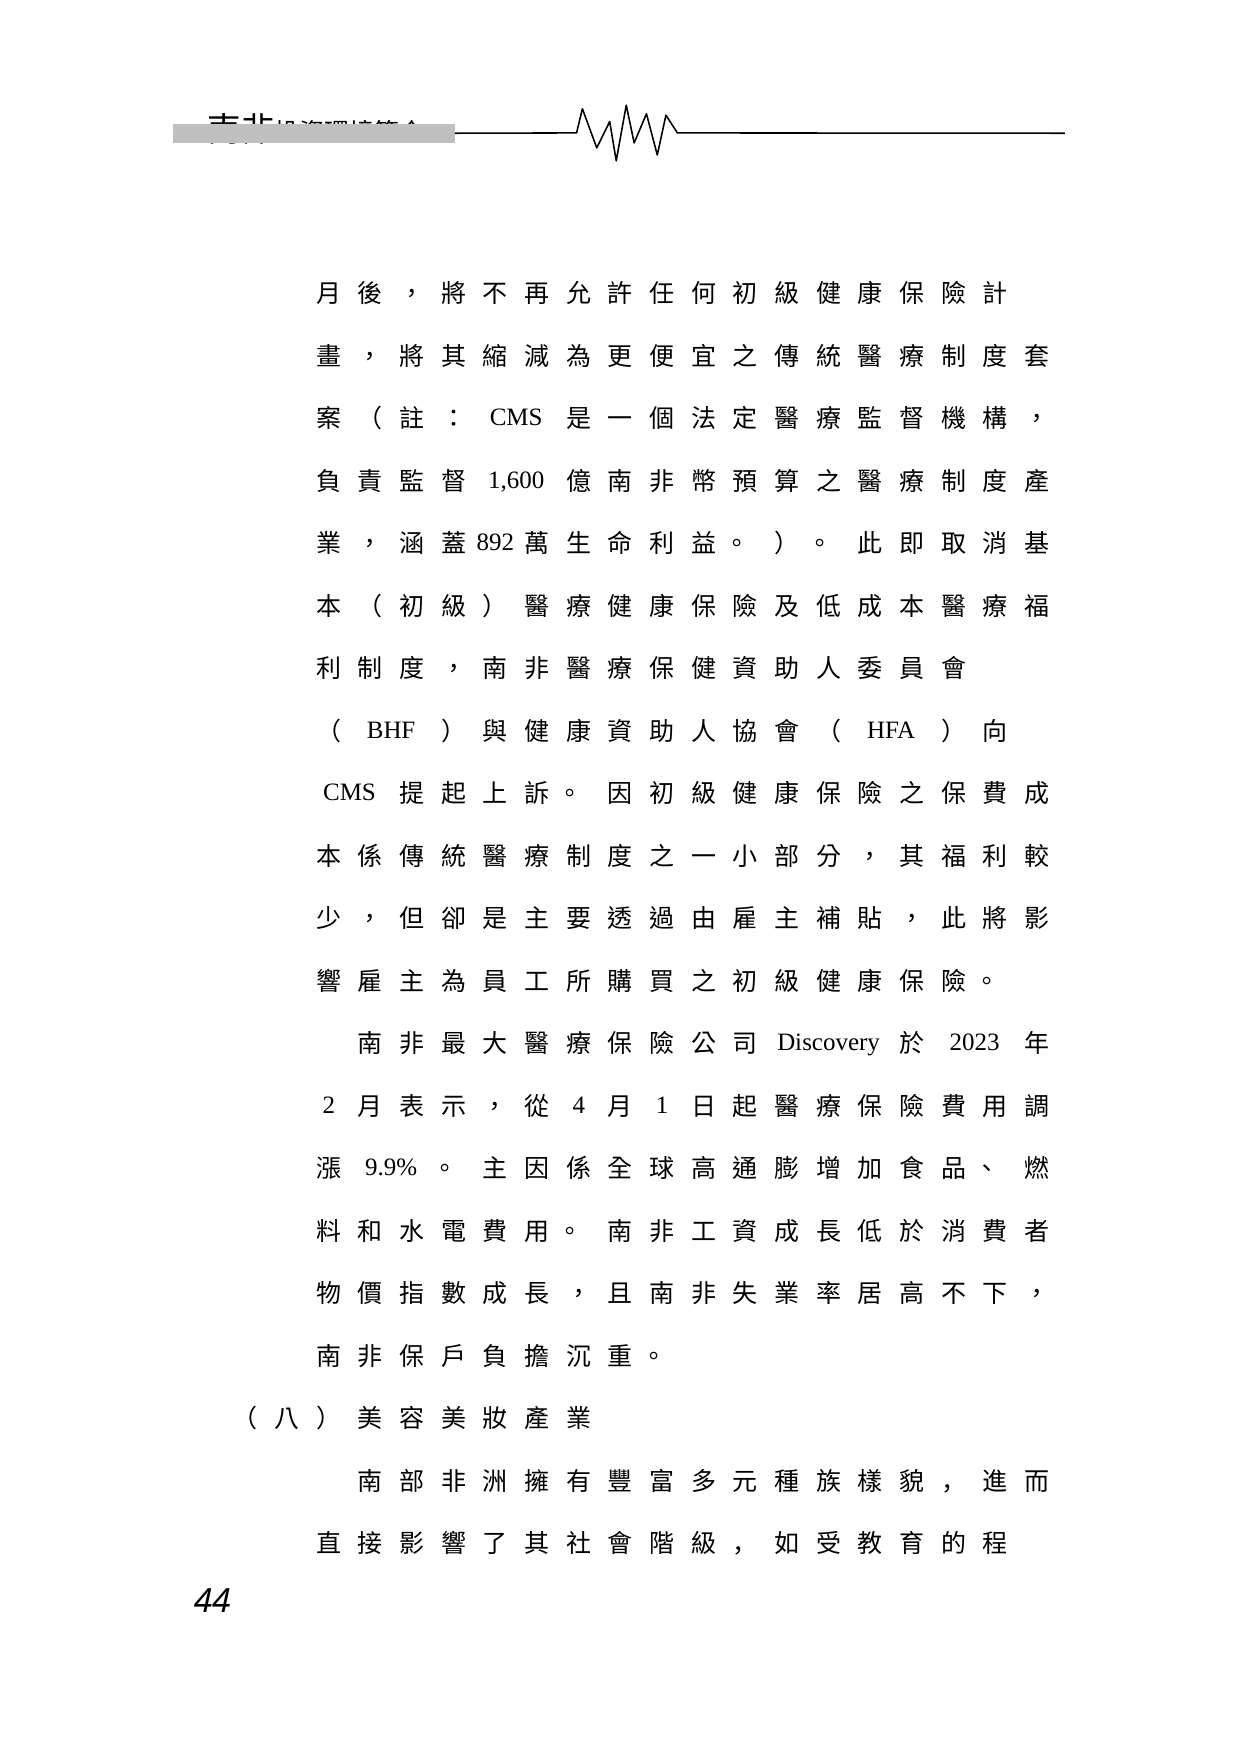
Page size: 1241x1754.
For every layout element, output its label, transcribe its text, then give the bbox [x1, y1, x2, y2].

text 南部非洲擁有豐富多元種族樣貌，進而直接影響了其社會階級，如受教育的程 [281, 1438, 1058, 1563]
text 月後，將不再允許任何初級健康保險計畫，將其縮減為更便宜之傳統醫療制度套案（註：CMS是一個法定醫療監督機構，負責監督1,600億南非幣預算之醫療制度產業，涵蓋892萬生命利益。）。此即取消基本（初級）醫療健康保險及低成本醫療福利制度，南非醫療保健資助人委員會（BHF）與健康資助人協會（HFA）向CMS提起上訴。因初級健康保險之保費成本係傳統醫療制度之一小部分，其福利較少，但卻是主要透過由雇主補貼，此將影響雇主為員工所購買之初級健康保險。 [281, 250, 1058, 1000]
text （八）美容美妝產業 [207, 1375, 1058, 1438]
text 南非最大醫療保險公司Discovery於2023年2月表示，從4月1日起醫療保險費用調漲9.9%。主因係全球高通膨增加食品、燃料和水電費用。南非工資成長低於消費者物價指數成長，且南非失業率居高不下，南非保戶負擔沉重。 [281, 1000, 1058, 1375]
